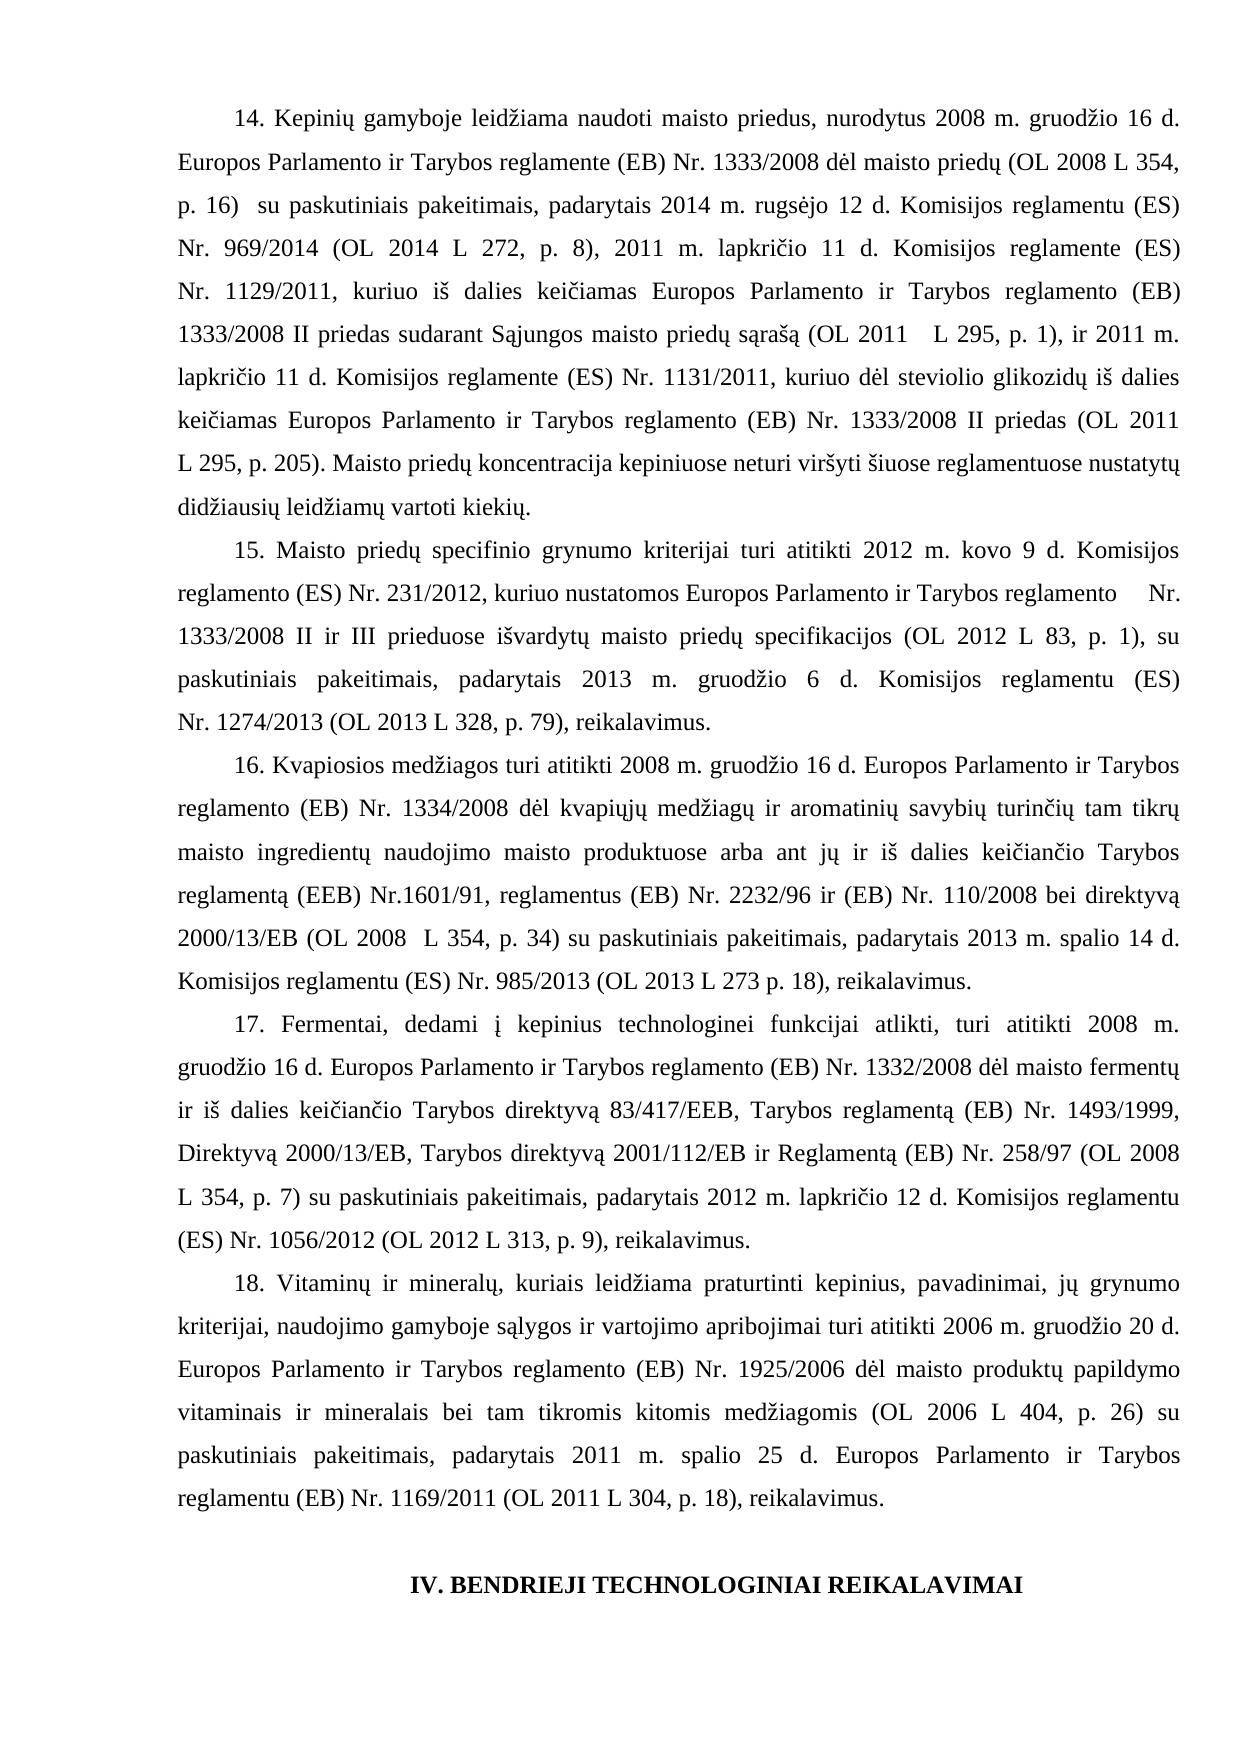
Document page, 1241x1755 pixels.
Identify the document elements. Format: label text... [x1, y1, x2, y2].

text 18. Vitaminų ir mineralų, kuriais leidžiama praturtinti kepinius, pavadinimai, jų grynumo kriterijai, naudojimo gamyboje sąlygos ir vartojimo apribojimai turi atitikti 2006 m. gruodžio 20 d. Europos Parlamento ir Tarybos reglamento (EB) Nr. 1925/2006 dėl maisto produktų papildymo vitaminais ir mineralais bei tam tikromis kitomis medžiagomis (OL 2006 L 404, p. 26) su paskutiniais pakeitimais, padarytais 2011 m. spalio 25 d. Europos Parlamento ir Tarybos reglamentu (EB) Nr. 1169/2011 (OL 2011 L 304, p. 18), reikalavimus. [177, 1268, 1181, 1512]
text 15. Maisto priedų specifinio grynumo kriterijai turi atitikti 2012 m. kovo 9 d. Komisijos reglamento (ES) Nr. 231/2012, kuriuo nustatomos Europos Parlamento ir Tarybos reglamento Nr. 1333/2008 II ir III prieduose išvardytų maisto priedų specifikacijos (OL 2012 L 83, p. 1), su paskutiniais pakeitimais, padarytais 2013 m. gruodžio 6 d. Komisijos reglamentu (ES) Nr. 1274/2013 (OL 2013 L 328, p. 79), reikalavimus. [177, 535, 1181, 736]
text 16. Kvapiosios medžiagos turi atitikti 2008 m. gruodžio 16 d. Europos Parlamento ir Tarybos reglamento (EB) Nr. 1334/2008 dėl kvapiųjų medžiagų ir aromatinių savybių turinčių tam tikrų maisto ingredientų naudojimo maisto produktuose arba ant jų ir iš dalies keičiančio Tarybos reglamentą (EEB) Nr.1601/91, reglamentus (EB) Nr. 2232/96 ir (EB) Nr. 110/2008 bei direktyvą 2000/13/EB (OL 2008 L 354, p. 34) su paskutiniais pakeitimais, padarytais 2013 m. spalio 14 d. Komisijos reglamentu (ES) Nr. 985/2013 (OL 2013 L 273 p. 18), reikalavimus. [177, 750, 1181, 995]
text 17. Fermentai, dedami į kepinius technologinei funkcijai atlikti, turi atitikti 2008 m. gruodžio 16 d. Europos Parlamento ir Tarybos reglamento (EB) Nr. 1332/2008 dėl maisto fermentų ir iš dalies keičiančio Tarybos direktyvą 83/417/EEB, Tarybos reglamentą (EB) Nr. 1493/1999, Direktyvą 2000/13/EB, Tarybos direktyvą 2001/112/EB ir Reglamentą (EB) Nr. 258/97 (OL 2008 L 354, p. 7) su paskutiniais pakeitimais, padarytais 2012 m. lapkričio 12 d. Komisijos reglamentu (ES) Nr. 1056/2012 (OL 2012 L 313, p. 9), reikalavimus. [177, 1009, 1181, 1253]
text IV. BENDRIEJI TECHNOLOGINIAI REIKALAVIMAI [177, 1570, 1240, 1598]
text 14. Kepinių gamyboje leidžiama naudoti maisto priedus, nurodytus 2008 m. gruodžio 16 d. Europos Parlamento ir Tarybos reglamente (EB) Nr. 1333/2008 dėl maisto priedų (OL 2008 L 354, p. 16) su paskutiniais pakeitimais, padarytais 2014 m. rugsėjo 12 d. Komisijos reglamentu (ES) Nr. 969/2014 (OL 2014 L 272, p. 8), 2011 m. lapkričio 11 d. Komisijos reglamente (ES) Nr. 1129/2011, kuriuo iš dalies keičiamas Europos Parlamento ir Tarybos reglamento (EB) 1333/2008 II priedas sudarant Sąjungos maisto priedų sąrašą (OL 2011 L 295, p. 1), ir 2011 m. lapkričio 11 d. Komisijos reglamente (ES) Nr. 1131/2011, kuriuo dėl steviolio glikozidų iš dalies keičiamas Europos Parlamento ir Tarybos reglamento (EB) Nr. 1333/2008 II priedas (OL 2011 L 295, p. 205). Maisto priedų koncentracija kepiniuose neturi viršyti šiuose reglamentuose nustatytų didžiausių leidžiamų vartoti kiekių. [177, 103, 1181, 520]
